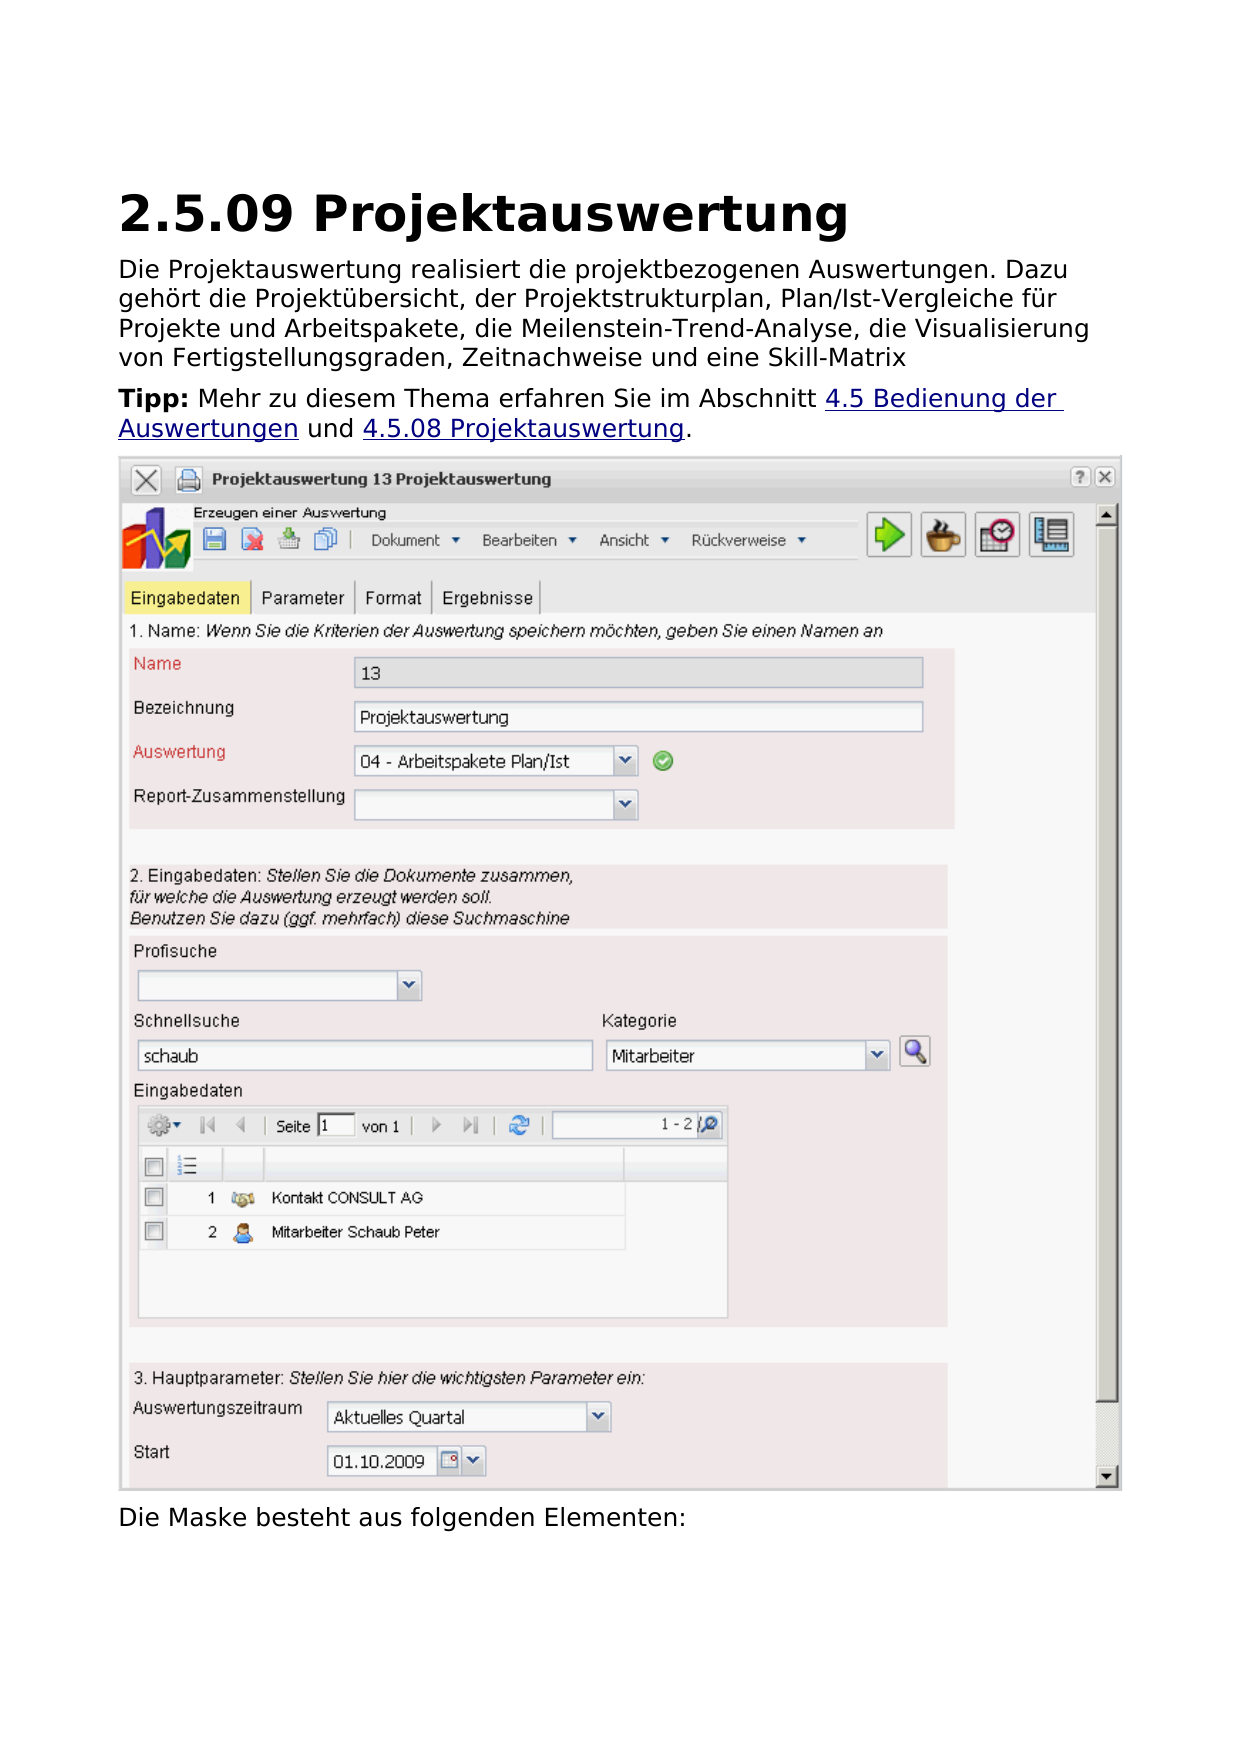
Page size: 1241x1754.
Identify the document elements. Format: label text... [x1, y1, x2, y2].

text Tipp: Mehr zu diesem Thema erfahren Sie im Abschnitt 4.5 Bedienung der Auswertungen und 4.5.08 Projektauswertung. [118, 385, 1122, 443]
subtitle 2.5.09 Projektauswertung [118, 185, 1122, 243]
picture [118, 455, 1123, 1491]
text Die Maske besteht aus folgenden Elementen: [118, 1503, 1122, 1532]
text Die Projektauswertung realisiert die projektbezogenen Auswertungen. Dazu gehört die Projektübersicht, der Projektstrukturplan, Plan/Ist-Vergleiche für Projekte und Arbeitspakete, die Meilenstein-Trend-Analyse, die Visualisierung von Fertigstellungsgraden, Zeitnachweise und eine Skill-Matrix [118, 256, 1122, 372]
